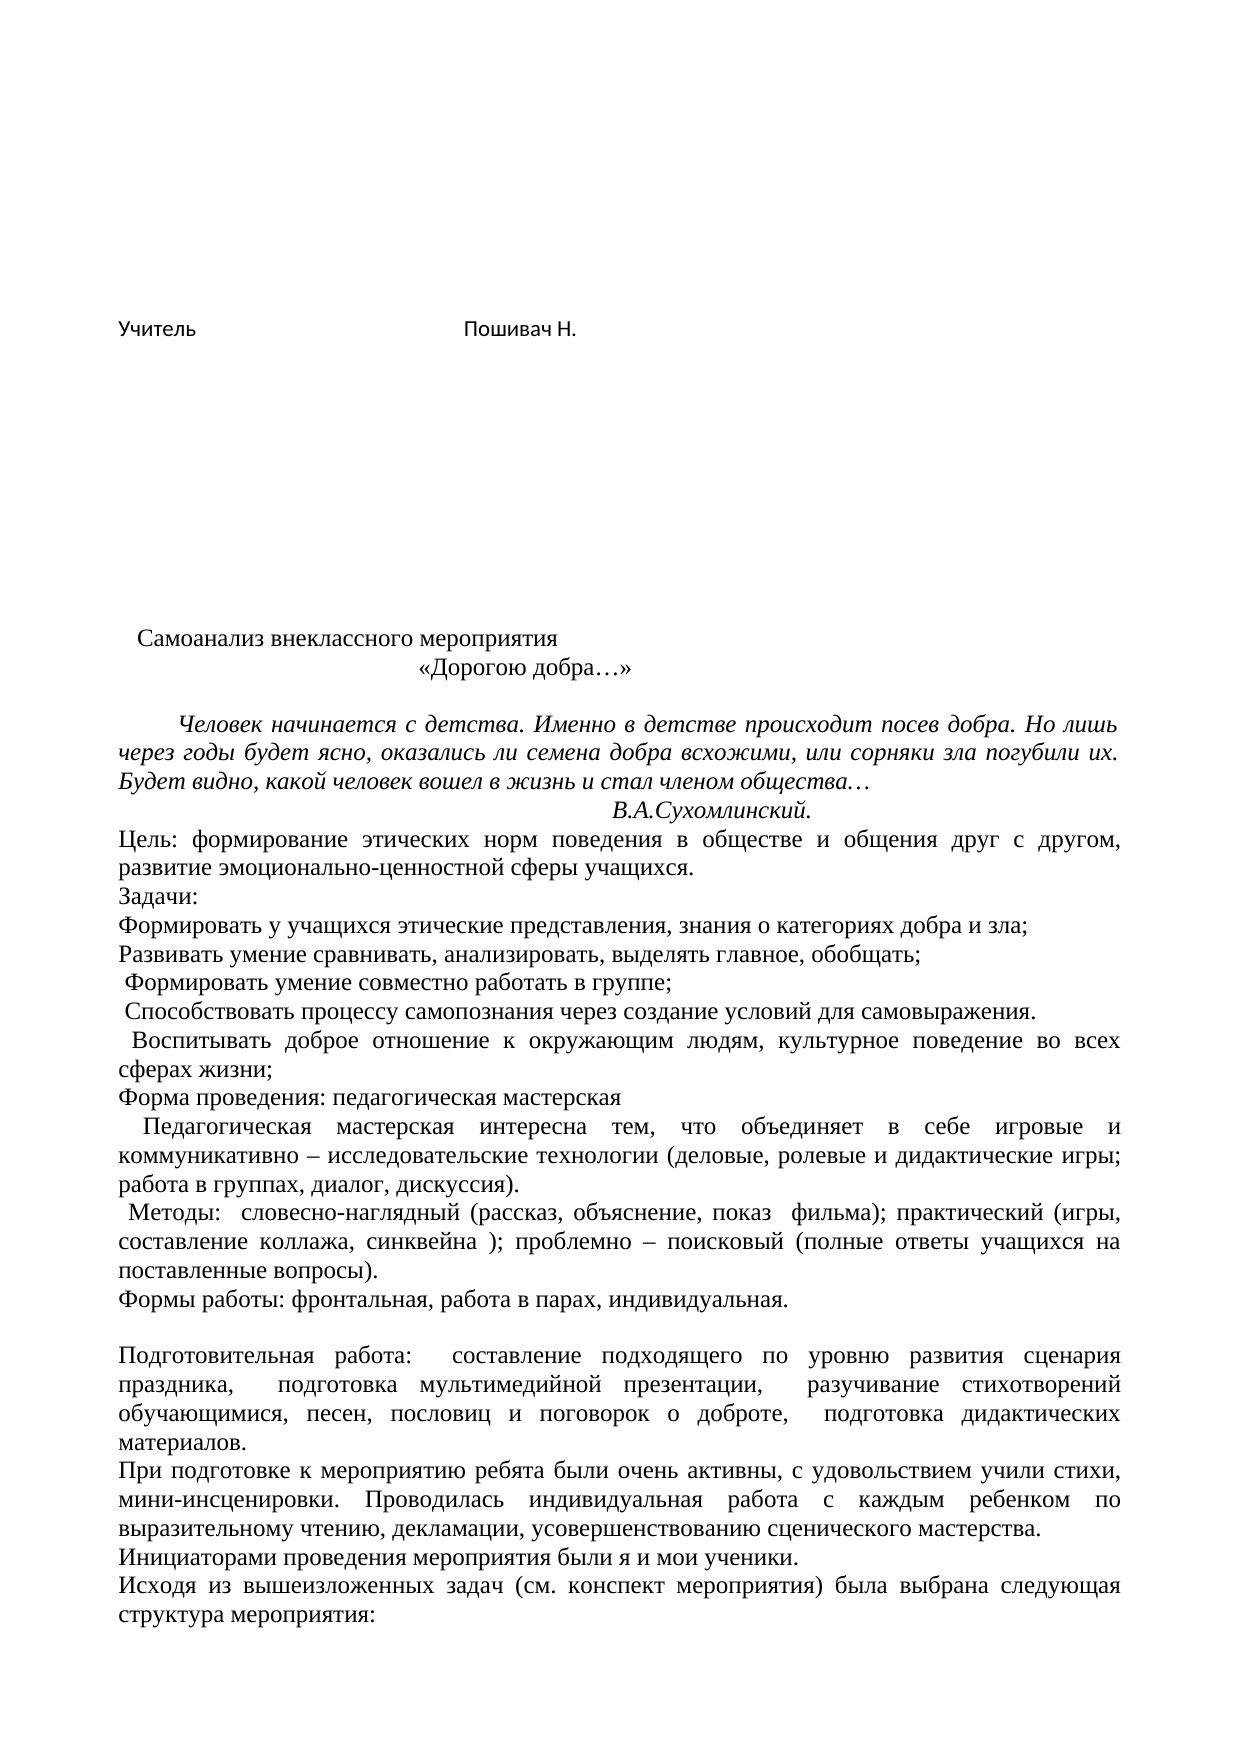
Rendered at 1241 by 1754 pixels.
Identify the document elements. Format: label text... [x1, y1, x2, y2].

text Учитель Пошивач Н. [118, 314, 1122, 342]
text Подготовительная работа: составление подходящего по уровню развития сценария праздника, подготовка мультимедийной презентации, разучивание стихотворений обучающимися, песен, пословиц и поговорок о доброте, подготовка дидактических материалов. [118, 1341, 1122, 1456]
text Педагогическая мастерская интересна тем, что объединяет в себе игровые и коммуникативно – исследовательские технологии (деловые, ролевые и дидактические игры; работа в группах, диалог, дискуссия). [118, 1111, 1122, 1197]
text В.А.Сухомлинский. [118, 795, 1122, 824]
text Способствовать процессу самопознания через создание условий для самовыражения. [118, 996, 1122, 1025]
text Форма проведения: педагогическая мастерская [118, 1082, 1122, 1111]
text Самоанализ внеклассного мероприятия [118, 623, 1122, 652]
text Формировать у учащихся этические представления, знания о категориях добра и зла; [118, 910, 1122, 939]
text Человек начинается с детства. Именно в детстве происходит посев добра. Но лишь через годы будет ясно, оказались ли семена добра всхожими, или сорняки зла погубили их. Будет видно, какой человек вошел в жизнь и стал членом общества… [118, 709, 1122, 795]
text «Дорогою добра…» [118, 652, 1122, 681]
text Формы работы: фронтальная, работа в парах, индивидуальная. [118, 1284, 1122, 1312]
text Воспитывать доброе отношение к окружающим людям, культурное поведение во всех сферах жизни; [118, 1025, 1122, 1082]
text Цель: формирование этических норм поведения в обществе и общения друг с другом, развитие эмоционально-ценностной сферы учащихся. [118, 824, 1122, 881]
text При подготовке к мероприятию ребята были очень активны, с удовольствием учили стихи, мини-инсценировки. Проводилась индивидуальная работа с каждым ребенком по выразительному чтению, декламации, усовершенствованию сценического мастерства. [118, 1456, 1122, 1542]
text Развивать умение сравнивать, анализировать, выделять главное, обобщать; [118, 939, 1122, 967]
text Инициаторами проведения мероприятия были я и мои ученики. [118, 1542, 1122, 1571]
text Формировать умение совместно работать в группе; [118, 967, 1122, 996]
text Задачи: [118, 881, 1122, 910]
text Методы: словесно-наглядный (рассказ, объяснение, показ фильма); практический (игры, составление коллажа, синквейна ); проблемно – поисковый (полные ответы учащихся на поставленные вопросы). [118, 1197, 1122, 1284]
text Исходя из вышеизложенных задач (см. конспект мероприятия) была выбрана следующая структура мероприятия: [118, 1571, 1122, 1628]
